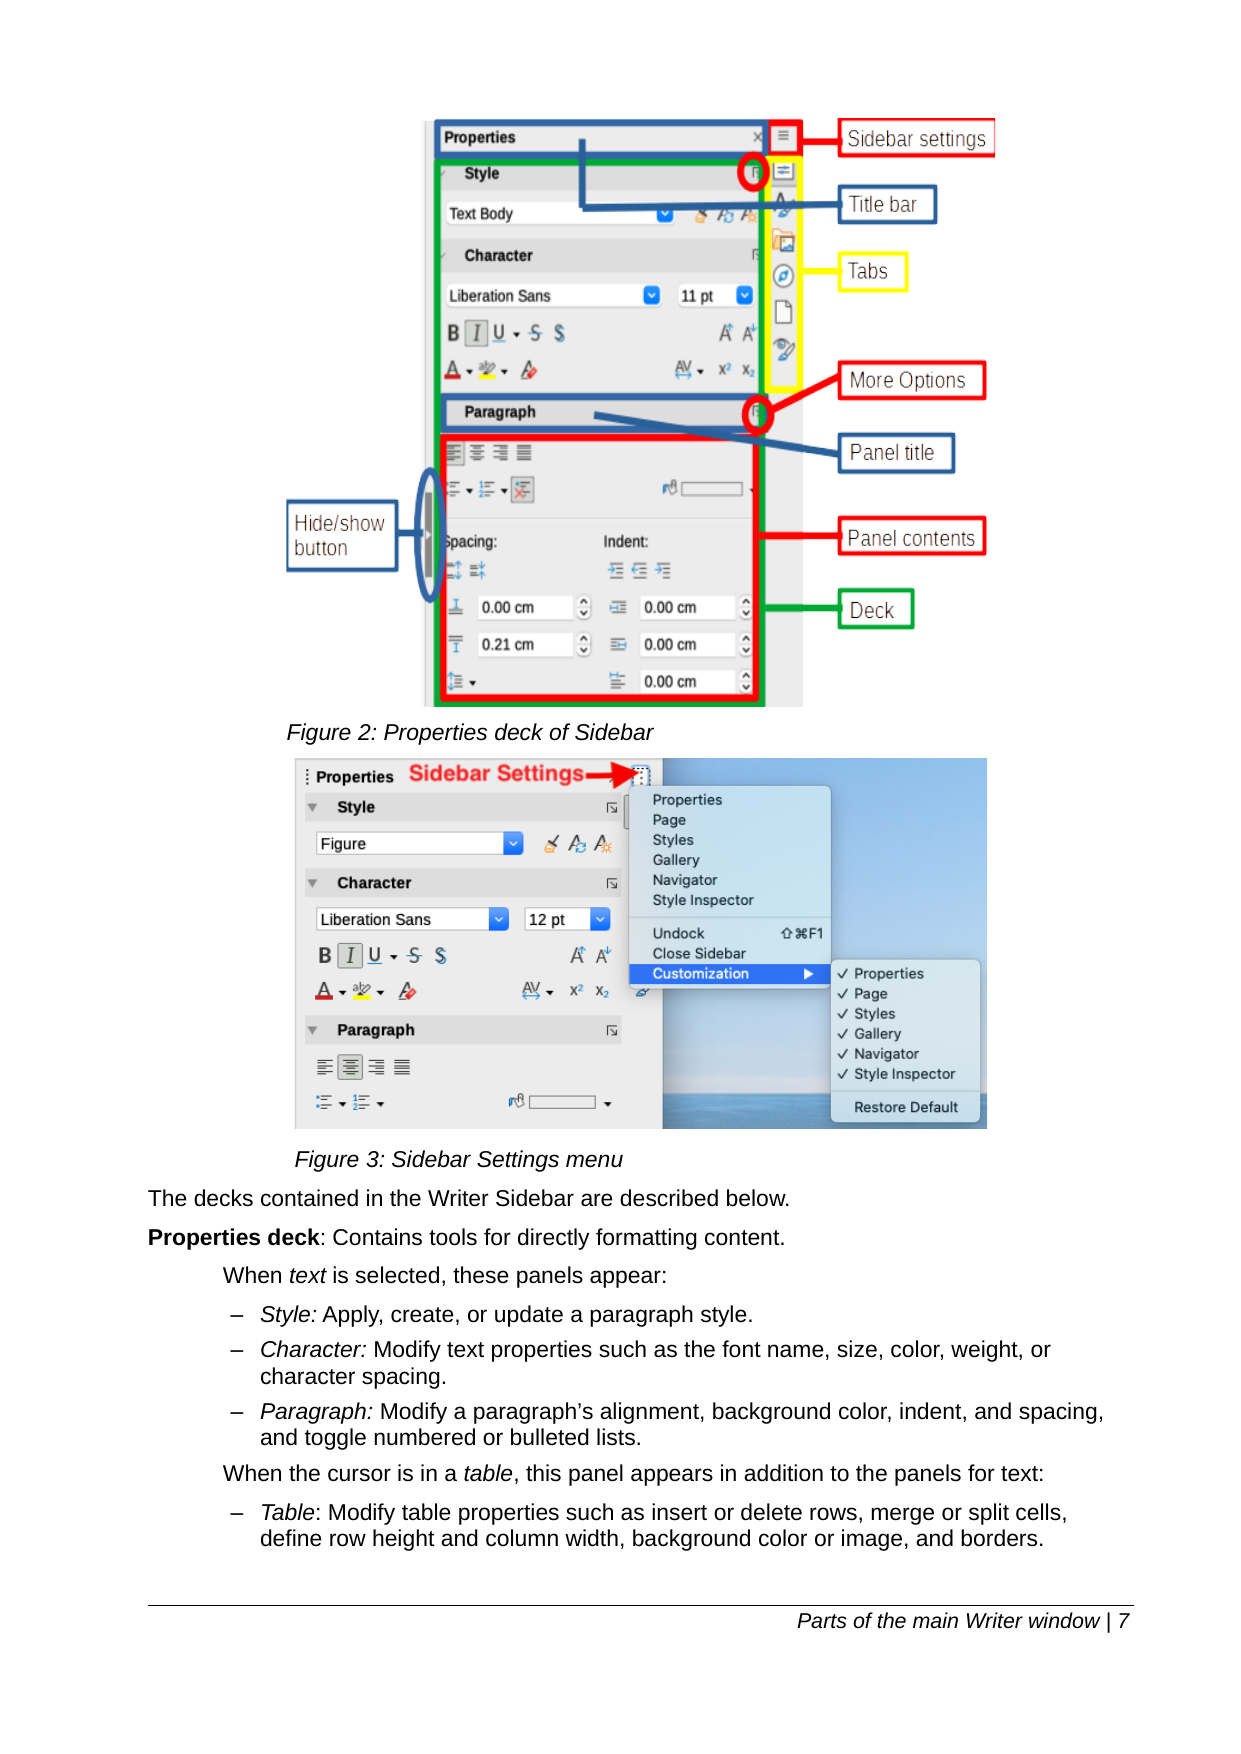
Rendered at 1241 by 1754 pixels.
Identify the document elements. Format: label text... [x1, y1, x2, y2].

list The decks contained in the Writer Sidebar are described below. [148, 1185, 1134, 1211]
picture [294, 758, 988, 1129]
picture [286, 118, 996, 707]
text When text is selected, these panels appear: [223, 1262, 1134, 1289]
list Table: Modify table properties such as insert or delete rows, merge or split cells, define row height and column width, background color or image, and borders. [230, 1498, 1134, 1551]
text Figure 2: Properties deck of Sidebar [286, 719, 995, 745]
text Properties deck: Contains tools for directly formatting content. [148, 1223, 1134, 1250]
text When the cursor is in a table, this panel appears in addition to the panels for text: [223, 1459, 1134, 1486]
text Figure 3: Sidebar Settings menu [294, 1146, 987, 1173]
list Style: Apply, create, or update a paragraph style. [230, 1301, 1134, 1328]
list Paragraph: Modify a paragraph’s alignment, background color, indent, and spacing, and toggle numbered or bulleted lists. [230, 1398, 1134, 1451]
list Character: Modify text properties such as the font name, size, color, weight, or character spacing. [230, 1336, 1134, 1389]
